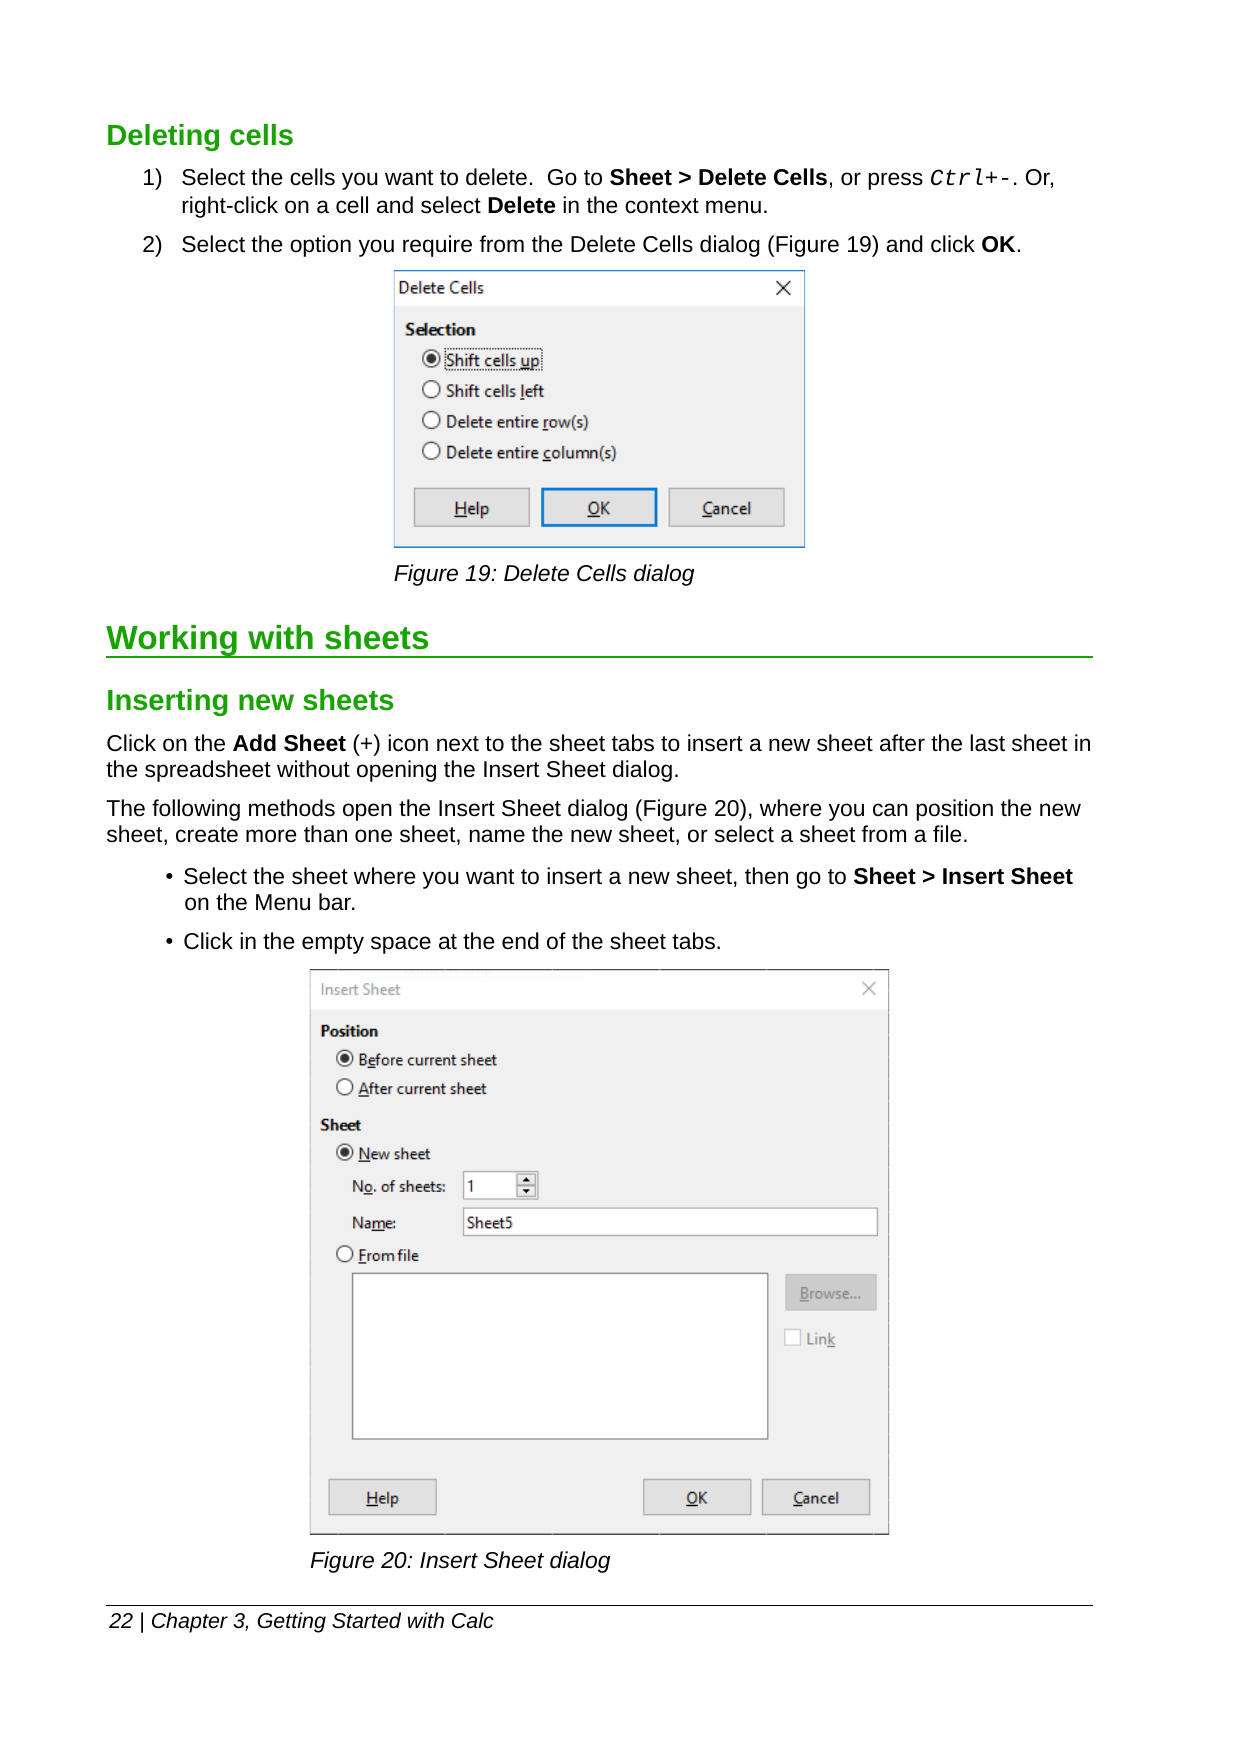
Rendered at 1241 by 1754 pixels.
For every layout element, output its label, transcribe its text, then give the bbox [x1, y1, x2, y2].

list Select the cells you want to delete. Go to Sheet > Delete Cells, or press Ctrl+-. Or, right-click on a cell and select Delete in the context menu. [162, 164, 1093, 219]
list Select the sheet where you want to insert a new sheet, then go to Sheet > Insert Sheet on the Menu bar. [162, 860, 1093, 916]
subtitle Working with sheets [106, 618, 1093, 656]
subtitle Deleting cells [106, 118, 1093, 152]
picture [309, 969, 890, 1535]
subtitle Inserting new sheets [106, 683, 1093, 717]
list Select the option you require from the Delete Cells dialog (Figure 19) and click OK. [162, 231, 1093, 258]
text The following methods open the Insert Sheet dialog (Figure 20), where you can position the new sheet, create more than one sheet, name the new sheet, or select a sheet from a file. [106, 795, 1093, 847]
picture [393, 270, 806, 548]
text Figure 19: Delete Cells dialog [394, 560, 805, 587]
text Click on the Add Sheet (+) icon next to the sheet tabs to insert a new sheet after the last sheet in the spreadsheet without opening the Insert Sheet dialog. [106, 729, 1093, 782]
list Click in the empty space at the end of the sheet tabs. [162, 925, 1093, 957]
text Figure 20: Insert Sheet dialog [310, 1547, 889, 1574]
